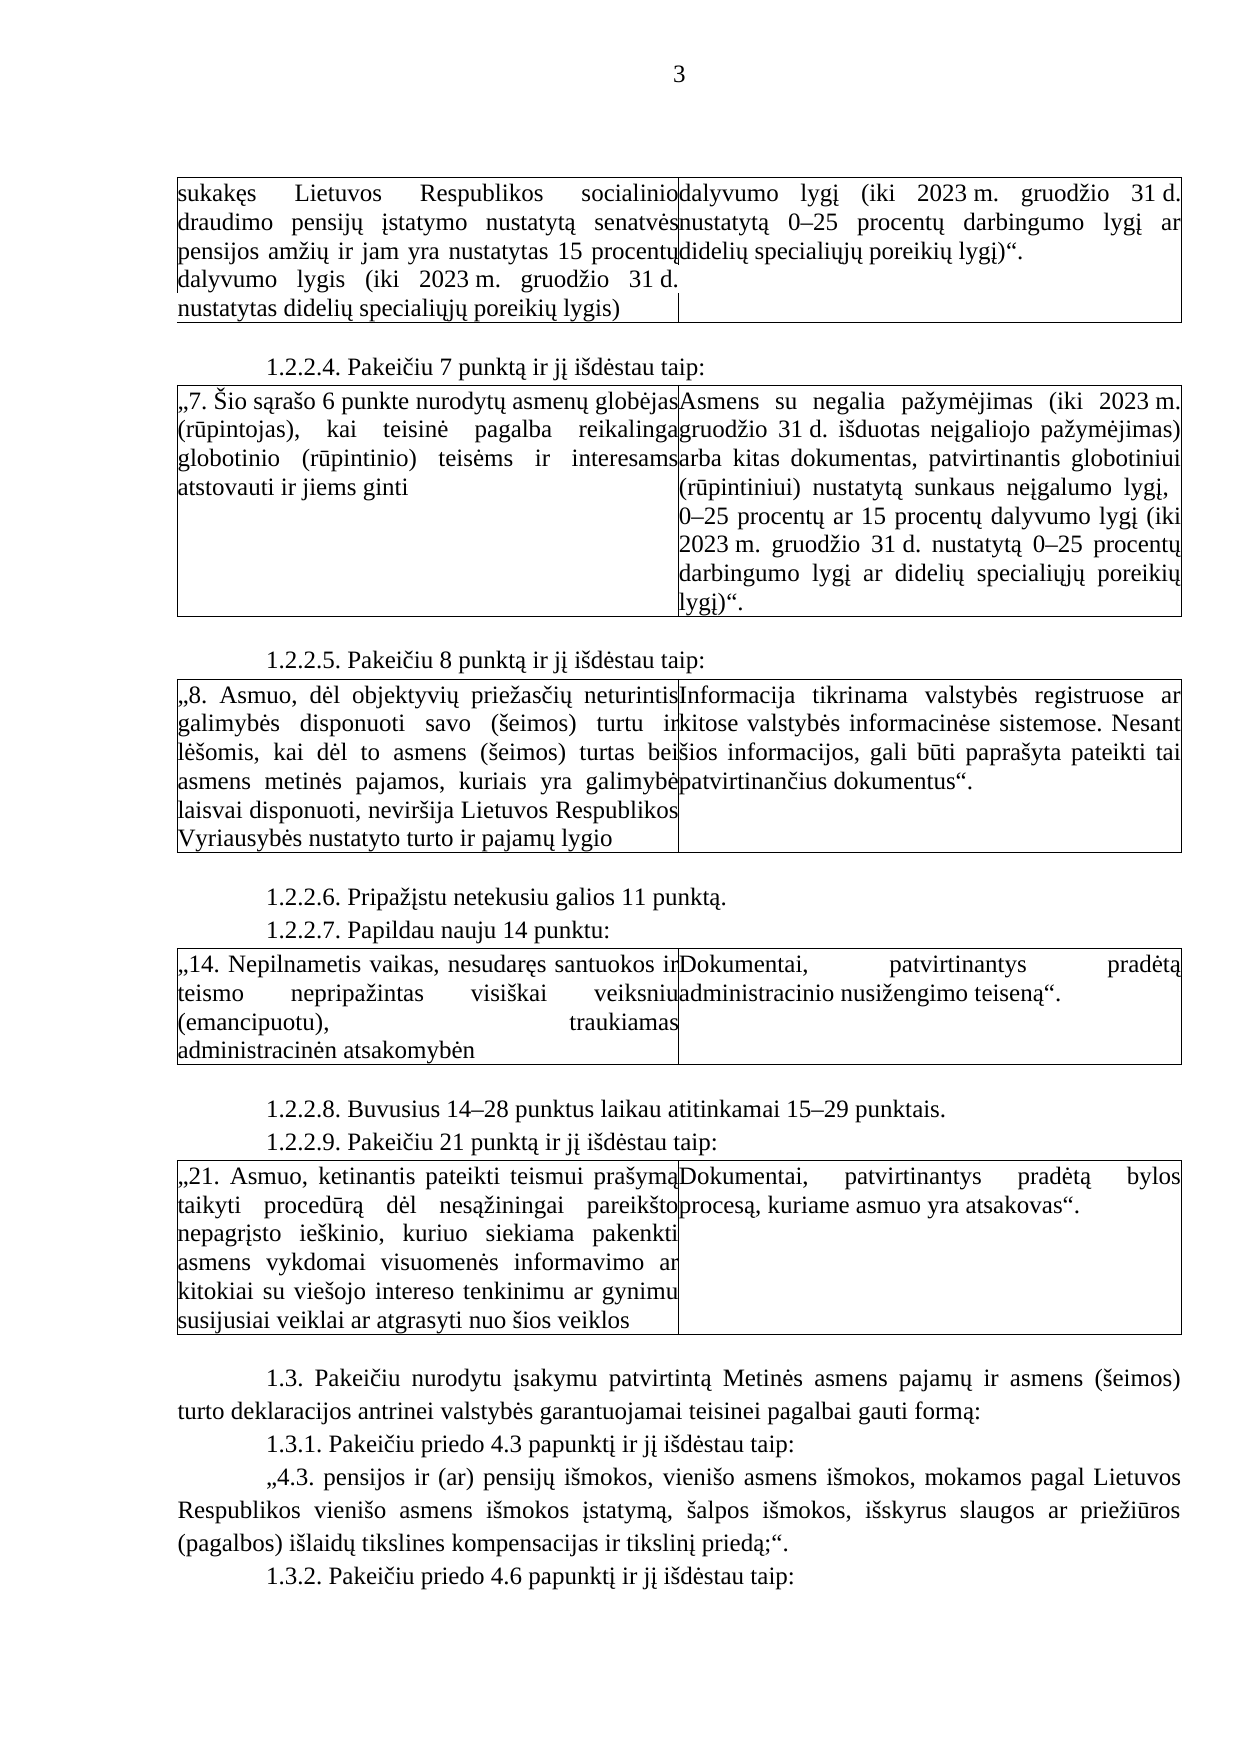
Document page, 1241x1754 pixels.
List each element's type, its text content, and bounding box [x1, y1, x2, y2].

text 1.2.2.4. Pakeičiu 7 punktą ir jį išdėstau taip: [177, 352, 1181, 381]
table_header „14. Nepilnametis vaikas, nesudaręs santuokos ir teismo nepripažintas visiškai veiksniu (emancipuotu), traukiamas administracinėn atsakomybėn [178, 949, 678, 1064]
text 1.3.2. Pakeičiu priedo 4.6 papunktį ir jį išdėstau taip: [177, 1561, 1181, 1590]
table_header „7. Šio sąrašo 6 punkte nurodytų asmenų globėjas (rūpintojas), kai teisinė pagalba reikalinga globotinio (rūpintinio) teisėms ir interesams atstovauti ir jiems ginti [178, 386, 678, 616]
table_header „21. Asmuo, ketinantis pateikti teismui prašymą taikyti procedūrą dėl nesąžiningai pareikšto nepagrįsto ieškinio, kuriuo siekiama pakenkti asmens vykdomai visuomenės informavimo ar kitokiai su viešojo intereso tenkinimu ar gynimu susijusiai veiklai ar atgrasyti nuo šios veiklos [178, 1161, 678, 1333]
table_header Dokumentai, patvirtinantys pradėtą bylos procesą, kuriame asmuo yra atsakovas“. [679, 1161, 1181, 1333]
text 1.3.1. Pakeičiu priedo 4.3 papunktį ir jį išdėstau taip: [177, 1429, 1181, 1458]
table_header sukakęs Lietuvos Respublikos socialinio draudimo pensijų įstatymo nustatytą senatvės pensijos amžių ir jam yra nustatytas 15 procentų dalyvumo lygis (iki 2023 m. gruodžio 31 d. nustatytas didelių specialiųjų poreikių lygis) [178, 178, 678, 322]
text 1.2.2.8. Buvusius 14–28 punktus laikau atitinkamai 15–29 punktais. [177, 1094, 1181, 1123]
table_header „8. Asmuo, dėl objektyvių priežasčių neturintis galimybės disponuoti savo (šeimos) turtu ir lėšomis, kai dėl to asmens (šeimos) turtas bei asmens metinės pajamos, kuriais yra galimybė laisvai disponuoti, neviršija Lietuvos Respublikos Vyriausybės nustatyto turto ir pajamų lygio [178, 680, 678, 852]
text 1.2.2.5. Pakeičiu 8 punktą ir jį išdėstau taip: [177, 646, 1181, 674]
table_header Informacija tikrinama valstybės registruose ar kitose valstybės informacinėse sistemose. Nesant šios informacijos, gali būti paprašyta pateikti tai patvirtinančius dokumentus“. [679, 680, 1181, 852]
table_header dalyvumo lygį (iki 2023 m. gruodžio 31 d. nustatytą 0–25 procentų darbingumo lygį ar didelių specialiųjų poreikių lygį)“. [679, 178, 1181, 322]
text 1.2.2.9. Pakeičiu 21 punktą ir jį išdėstau taip: [177, 1127, 1181, 1156]
table_header Dokumentai, patvirtinantys pradėtą administracinio nusižengimo teiseną“. [679, 949, 1181, 1064]
text 1.3. Pakeičiu nurodytu įsakymu patvirtintą Metinės asmens pajamų ir asmens (šeimos) turto deklaracijos antrinei valstybės garantuojamai teisinei pagalbai gauti formą: [177, 1363, 1181, 1425]
text 1.2.2.6. Pripažįstu netekusiu galios 11 punktą. [177, 882, 1181, 911]
text 1.2.2.7. Papildau nauju 14 punktu: [177, 915, 1181, 944]
text „4.3. pensijos ir (ar) pensijų išmokos, vienišo asmens išmokos, mokamos pagal Lietuvos Respublikos vienišo asmens išmokos įstatymą, šalpos išmokos, išskyrus slaugos ar priežiūros (pagalbos) išlaidų tikslines kompensacijas ir tikslinį priedą;“. [177, 1462, 1181, 1557]
table_header Asmens su negalia pažymėjimas (iki 2023 m. gruodžio 31 d. išduotas neįgaliojo pažymėjimas) arba kitas dokumentas, patvirtinantis globotiniui (rūpintiniui) nustatytą sunkaus neįgalumo lygį, 0–25 procentų ar 15 procentų dalyvumo lygį (iki 2023 m. gruodžio 31 d. nustatytą 0–25 procentų darbingumo lygį ar didelių specialiųjų poreikių lygį)“. [679, 386, 1181, 616]
